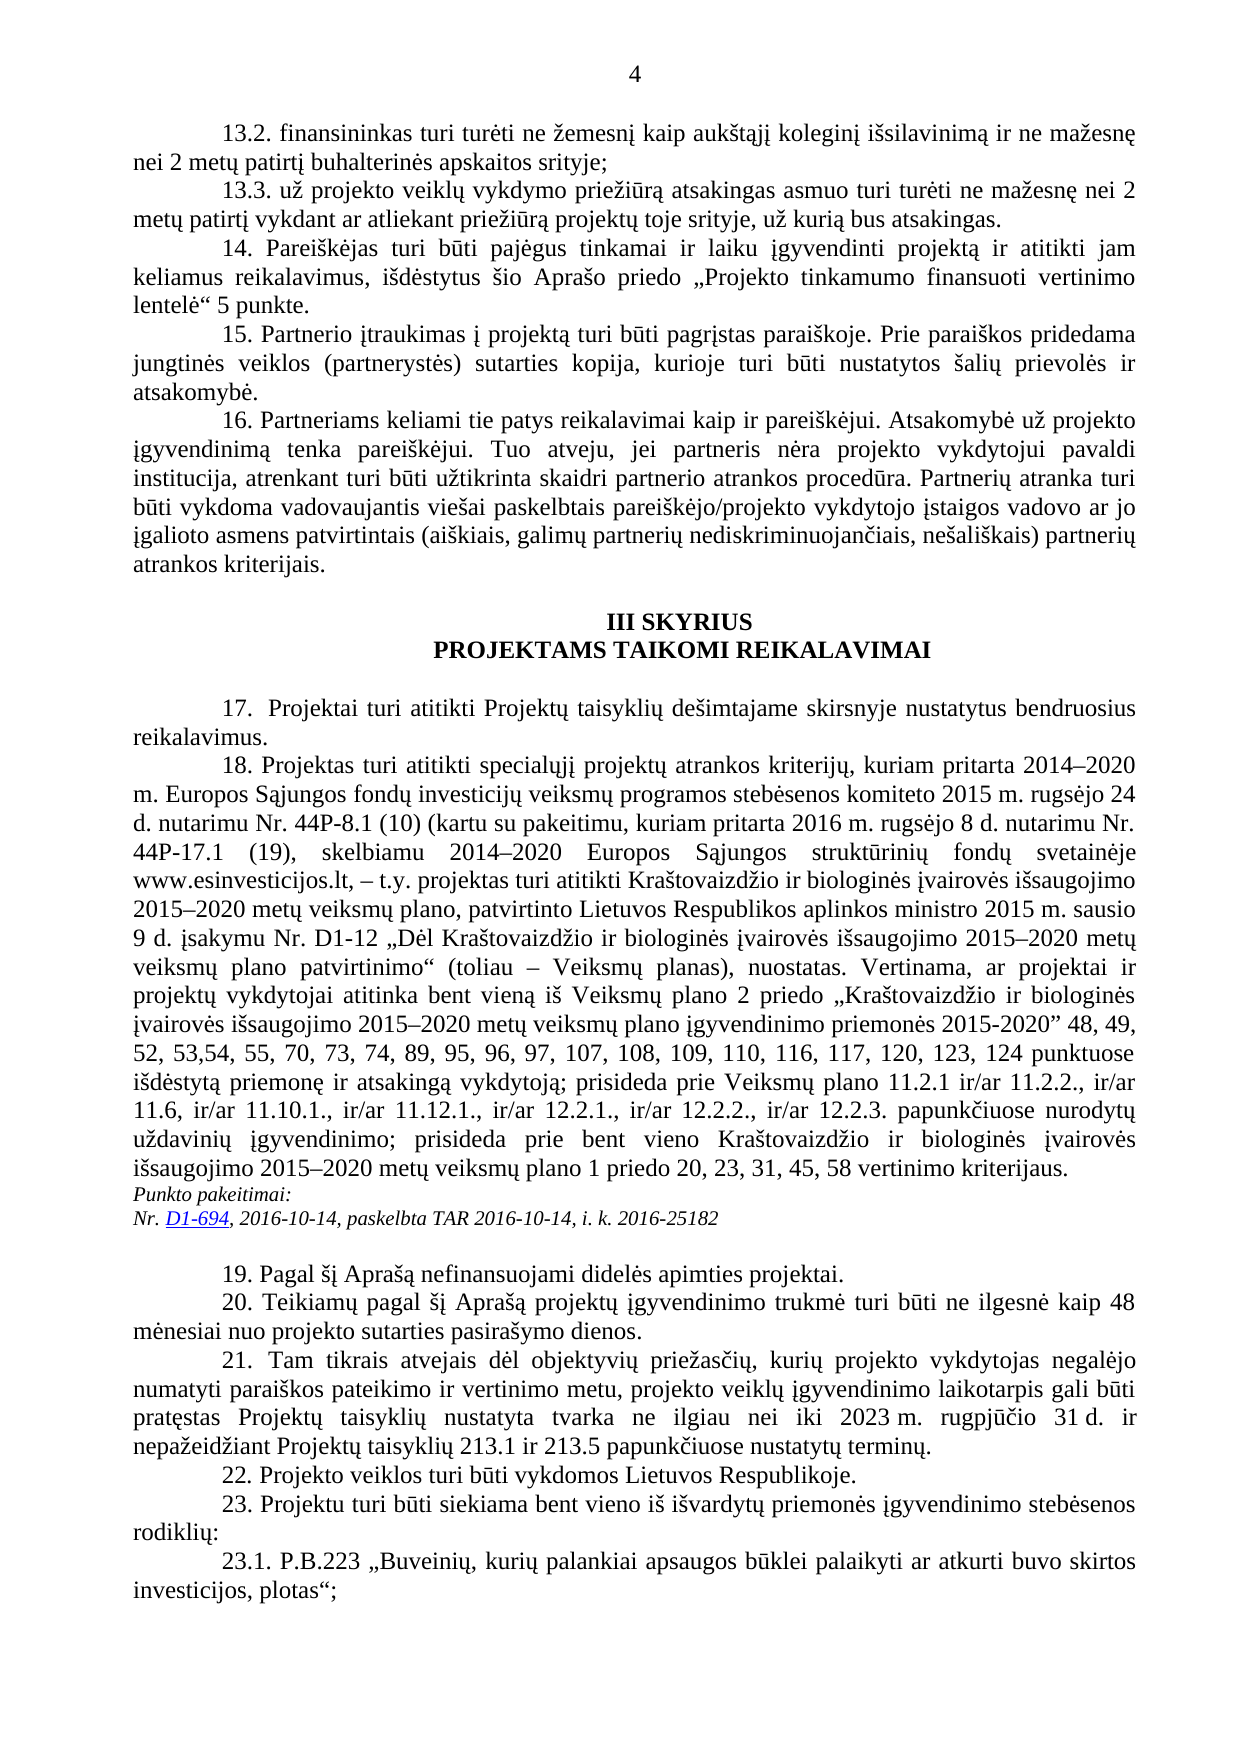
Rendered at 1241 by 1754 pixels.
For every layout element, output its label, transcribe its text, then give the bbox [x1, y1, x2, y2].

text 23.1. P.B.223 „Buveinių, kurių palankiai apsaugos būklei palaikyti ar atkurti buvo skirtos investicijos, plotas“; [133, 1546, 1137, 1604]
text 21. Tam tikrais atvejais dėl objektyvių priežasčių, kurių projekto vykdytojas negalėjo numatyti paraiškos pateikimo ir vertinimo metu, projekto veiklų įgyvendinimo laikotarpis gali būti pratęstas Projektų taisyklių nustatyta tvarka ne ilgiau nei iki 2023 m. rugpjūčio 31 d. ir nepažeidžiant Projektų taisyklių 213.1 ir 213.5 papunkčiuose nustatytų terminų. [133, 1345, 1137, 1460]
text Punkto pakeitimai: [133, 1182, 1137, 1206]
text 15. Partnerio įtraukimas į projektą turi būti pagrįstas paraiškoje. Prie paraiškos pridedama jungtinės veiklos (partnerystės) sutarties kopija, kurioje turi būti nustatytos šalių prievolės ir atsakomybė. [133, 319, 1137, 406]
text 13.3. už projekto veiklų vykdymo priežiūrą atsakingas asmuo turi turėti ne mažesnę nei 2 metų patirtį vykdant ar atliekant priežiūrą projektų toje srityje, už kurią bus atsakingas. [133, 176, 1137, 233]
text 22. Projekto veiklos turi būti vykdomos Lietuvos Respublikoje. [133, 1460, 1137, 1489]
text 14. Pareiškėjas turi būti pajėgus tinkamai ir laiku įgyvendinti projektą ir atitikti jam keliamus reikalavimus, išdėstytus šio Aprašo priedo „Projekto tinkamumo finansuoti vertinimo lentelė“ 5 punkte. [133, 233, 1137, 319]
text Nr. D1-694, 2016-10-14, paskelbta TAR 2016-10-14, i. k. 2016-25182 [133, 1206, 1137, 1230]
text III SKYRIUS [133, 607, 1137, 636]
text 23. Projektu turi būti siekiama bent vieno iš išvardytų priemonės įgyvendinimo stebėsenos rodiklių: [133, 1489, 1137, 1546]
text 19. Pagal šį Aprašą nefinansuojami didelės apimties projektai. [133, 1259, 1137, 1287]
text 13.2. finansininkas turi turėti ne žemesnį kaip aukštąjį koleginį išsilavinimą ir ne mažesnę nei 2 metų patirtį buhalterinės apskaitos srityje; [133, 118, 1137, 176]
text 16. Partneriams keliami tie patys reikalavimai kaip ir pareiškėjui. Atsakomybė už projekto įgyvendinimą tenka pareiškėjui. Tuo atveju, jei partneris nėra projekto vykdytojui pavaldi institucija, atrenkant turi būti užtikrinta skaidri partnerio atrankos procedūra. Partnerių atranka turi būti vykdoma vadovaujantis viešai paskelbtais pareiškėjo/projekto vykdytojo įstaigos vadovo ar jo įgalioto asmens patvirtintais (aiškiais, galimų partnerių nediskriminuojančiais, nešališkais) partnerių atrankos kriterijais. [133, 406, 1137, 578]
text 17. Projektai turi atitikti Projektų taisyklių dešimtajame skirsnyje nustatytus bendruosius reikalavimus. [133, 693, 1137, 751]
text 18. Projektas turi atitikti specialųjį projektų atrankos kriterijų, kuriam pritarta 2014–2020 m. Europos Sąjungos fondų investicijų veiksmų programos stebėsenos komiteto 2015 m. rugsėjo 24 d. nutarimu Nr. 44P-8.1 (10) (kartu su pakeitimu, kuriam pritarta 2016 m. rugsėjo 8 d. nutarimu Nr. 44P-17.1 (19), skelbiamu 2014–2020 Europos Sąjungos struktūrinių fondų svetainėje www.esinvesticijos.lt, – t.y. projektas turi atitikti Kraštovaizdžio ir biologinės įvairovės išsaugojimo 2015–2020 metų veiksmų plano, patvirtinto Lietuvos Respublikos aplinkos ministro 2015 m. sausio 9 d. įsakymu Nr. D1-12 „Dėl Kraštovaizdžio ir biologinės įvairovės išsaugojimo 2015–2020 metų veiksmų plano patvirtinimo“ (toliau – Veiksmų planas), nuostatas. Vertinama, ar projektai ir projektų vykdytojai atitinka bent vieną iš Veiksmų plano 2 priedo „Kraštovaizdžio ir biologinės įvairovės išsaugojimo 2015–2020 metų veiksmų plano įgyvendinimo priemonės 2015-2020” 48, 49, 52, 53,54, 55, 70, 73, 74, 89, 95, 96, 97, 107, 108, 109, 110, 116, 117, 120, 123, 124 punktuose išdėstytą priemonę ir atsakingą vykdytoją; prisideda prie Veiksmų plano 11.2.1 ir/ar 11.2.2., ir/ar 11.6, ir/ar 11.10.1., ir/ar 11.12.1., ir/ar 12.2.1., ir/ar 12.2.2., ir/ar 12.2.3. papunkčiuose nurodytų uždavinių įgyvendinimo; prisideda prie bent vieno Kraštovaizdžio ir biologinės įvairovės išsaugojimo 2015–2020 metų veiksmų plano 1 priedo 20, 23, 31, 45, 58 vertinimo kriterijaus. [133, 751, 1137, 1182]
text 20. Teikiamų pagal šį Aprašą projektų įgyvendinimo trukmė turi būti ne ilgesnė kaip 48 mėnesiai nuo projekto sutarties pasirašymo dienos. [133, 1287, 1137, 1345]
text PROJEKTAMS TAIKOMI REIKALAVIMAI [133, 636, 1137, 664]
